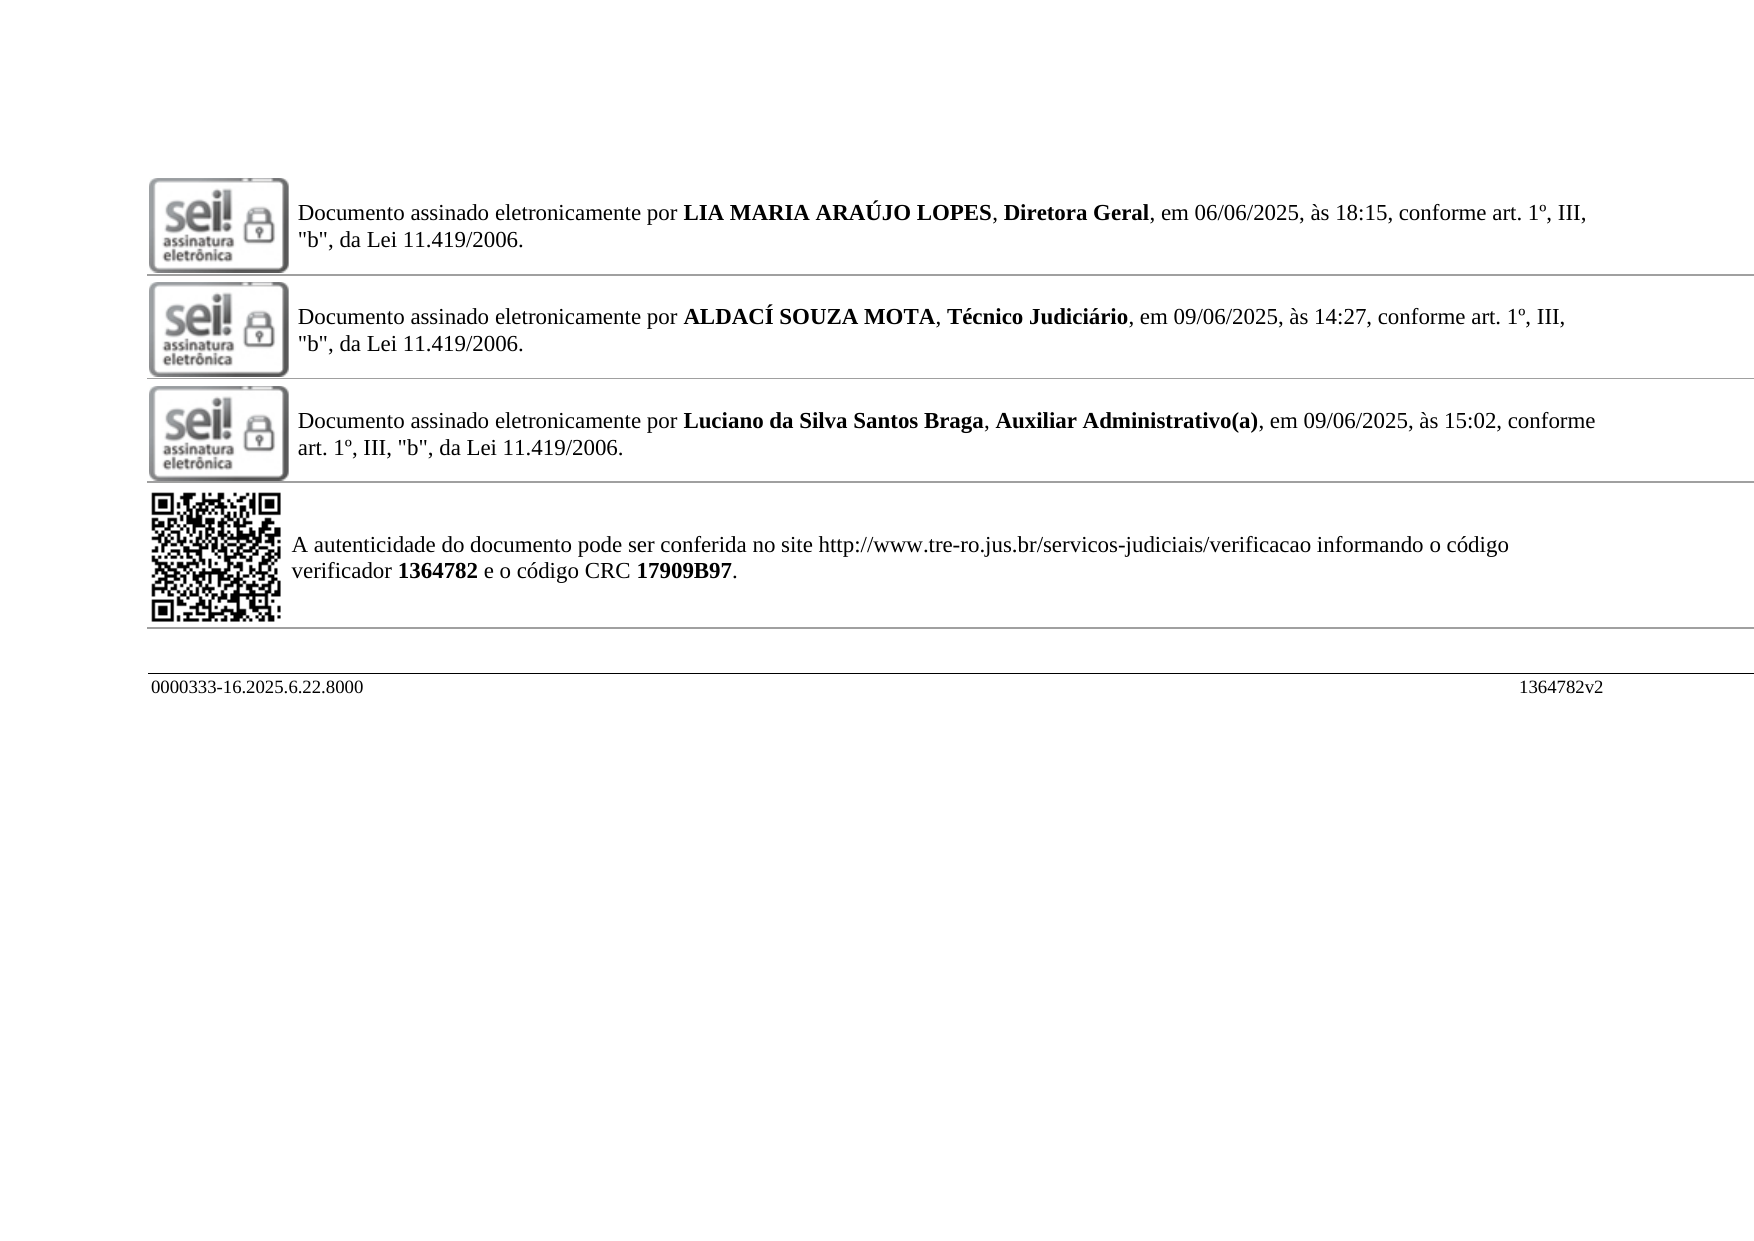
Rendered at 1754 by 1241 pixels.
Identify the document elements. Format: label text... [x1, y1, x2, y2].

table_header [148, 177, 296, 274]
table_header [148, 489, 290, 626]
table_header Documento assinado eletronicamente por Luciano da Silva Santos Braga, Auxiliar Administrativo(a), em 09/06/2025, às 15:02, conforme art. 1º, III, "b", da Lei 11.419/2006. [296, 385, 1606, 481]
table_header [148, 281, 296, 378]
table_header A autenticidade do documento pode ser conferida no site http://www.tre-ro.jus.br/servicos-judiciais/verificacao informando o código verificador 1364782 e o código CRC 17909B97. [290, 489, 1606, 626]
table_header Documento assinado eletronicamente por ALDACÍ SOUZA MOTA, Técnico Judiciário, em 09/06/2025, às 14:27, conforme art. 1º, III, "b", da Lei 11.419/2006. [296, 281, 1606, 378]
table_header 0000333-16.2025.6.22.8000 [148, 674, 877, 701]
table_header 1364782v2 [877, 674, 1606, 701]
table_header Documento assinado eletronicamente por LIA MARIA ARAÚJO LOPES, Diretora Geral, em 06/06/2025, às 18:15, conforme art. 1º, III, "b", da Lei 11.419/2006. [296, 177, 1606, 274]
table_header [148, 385, 296, 481]
